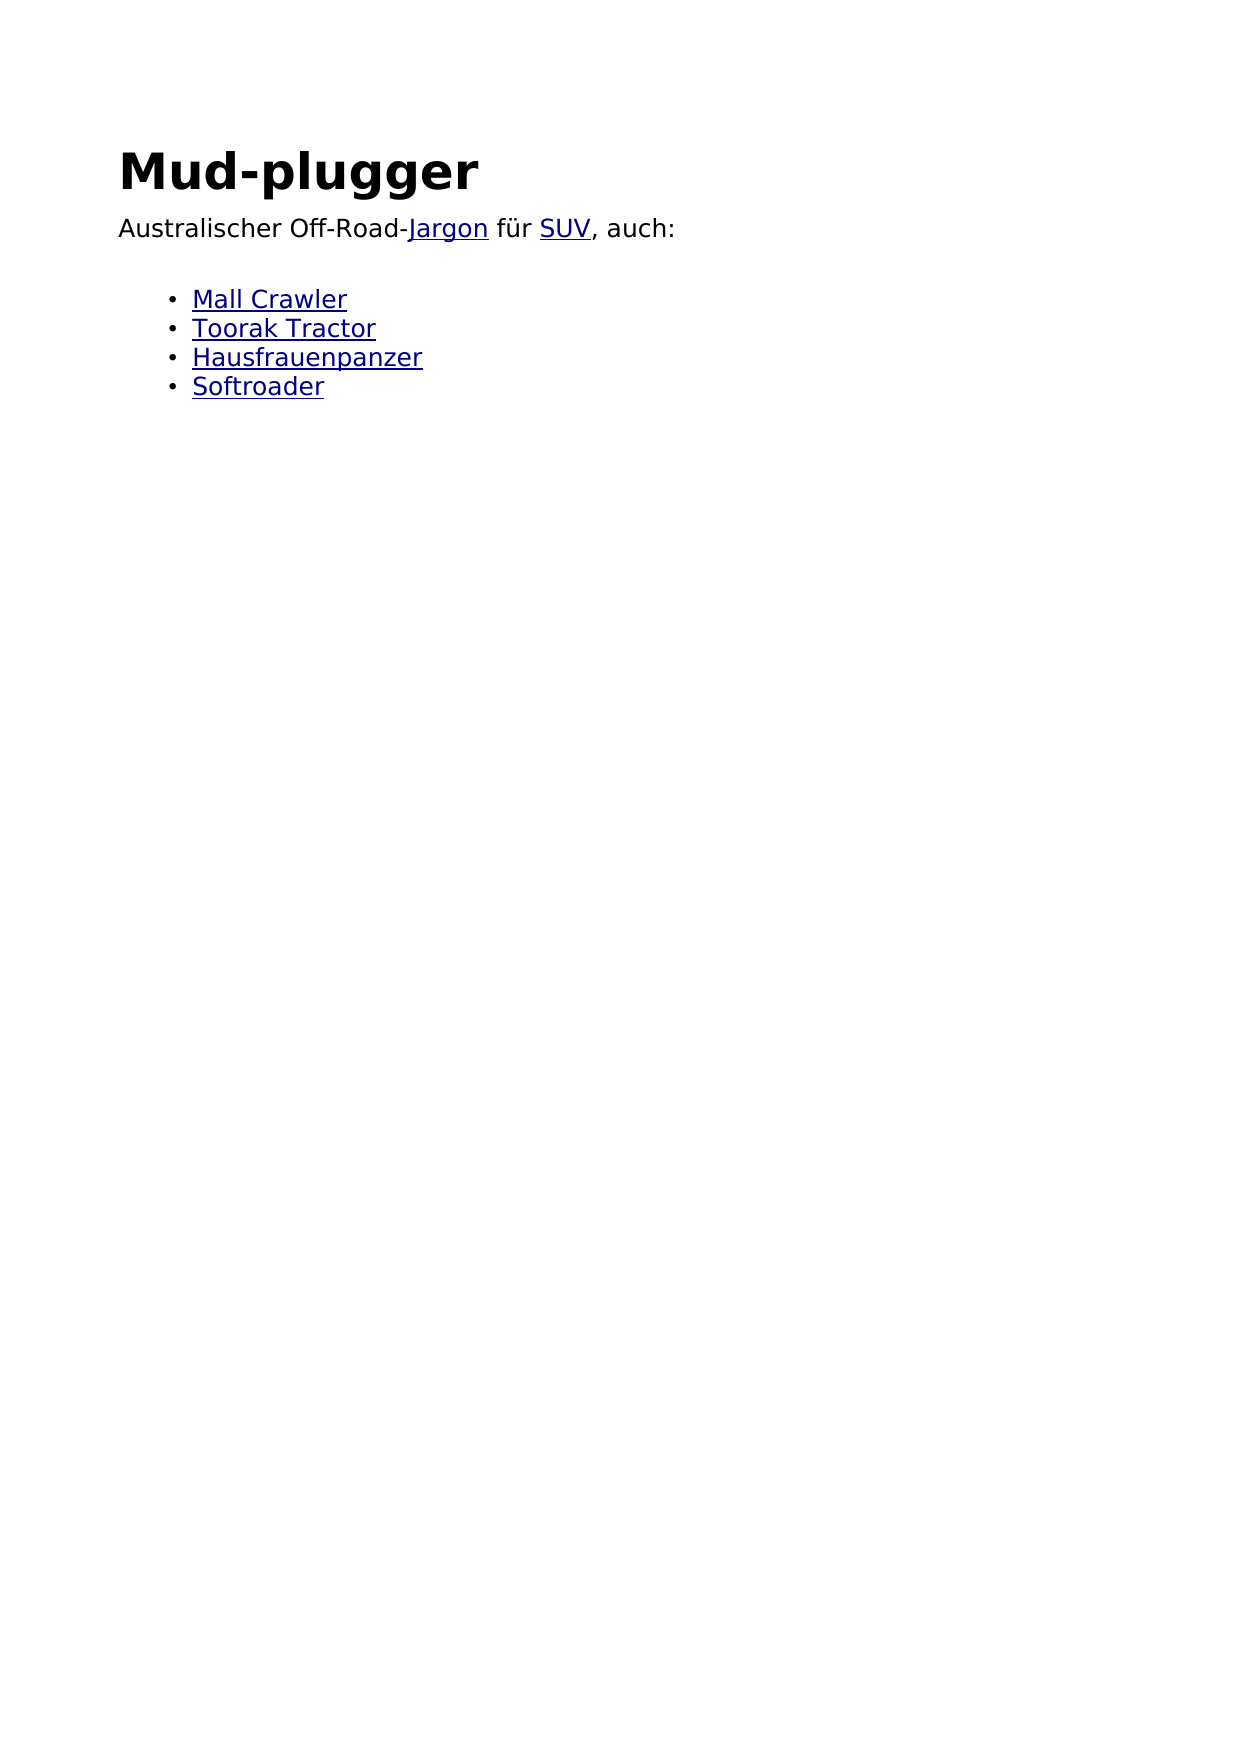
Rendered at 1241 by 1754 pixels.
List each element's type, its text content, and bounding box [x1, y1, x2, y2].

list Toorak Tractor [177, 314, 1122, 343]
list Hausfrauenpanzer [177, 343, 1122, 372]
list Mall Crawler [177, 285, 1122, 314]
text Australischer Off-Road-Jargon für SUV, auch: [118, 214, 1122, 243]
subtitle Mud-plugger [118, 143, 1122, 201]
list Softroader [177, 372, 1122, 402]
